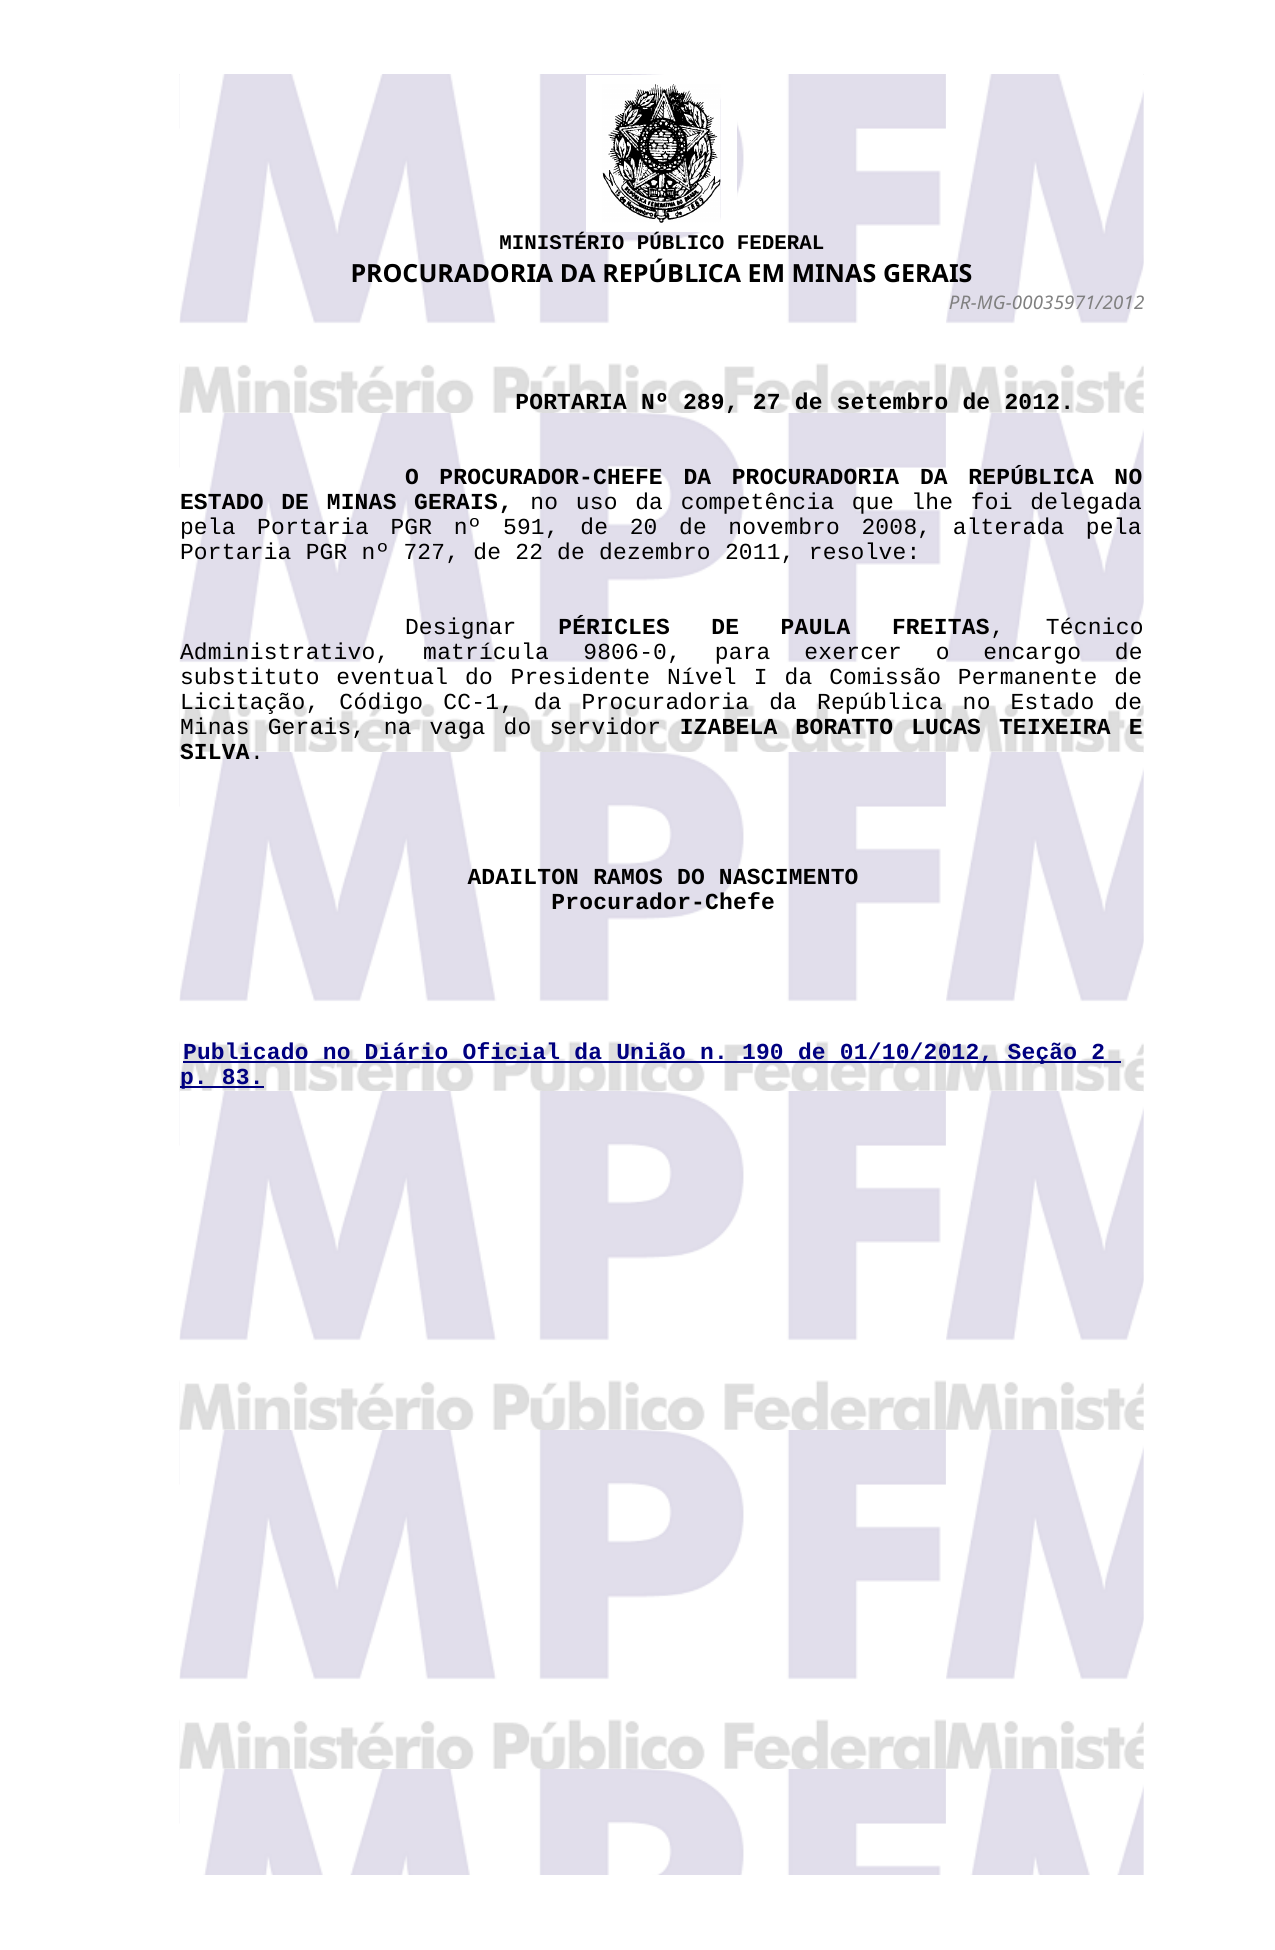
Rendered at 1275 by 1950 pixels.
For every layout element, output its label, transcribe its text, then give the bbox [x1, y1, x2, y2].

picture [179, 74, 1144, 1875]
text PR-MG-00035971/2012 [555, 289, 1147, 314]
text Designar PÉRICLES DE PAULA FREITAS, Técnico Administrativo, matrícula 9806-0, para exercer o encargo de substituto eventual do Presidente Nível I da Comissão Permanente de Licitação, Código CC-1, da Procuradoria da República no Estado de Minas Gerais, na vaga do servidor IZABELA BORATTO LUCAS TEIXEIRA E SILVA. [180, 614, 1144, 764]
text PORTARIA Nº 289, 27 de setembro de 2012. [180, 389, 1147, 414]
text ADAILTON RAMOS DO NASCIMENTO [180, 864, 1144, 889]
text Publicado no Diário Oficial da União n. 190 de 01/10/2012, Seção 2 p. 83. [180, 1039, 1144, 1089]
text O PROCURADOR-CHEFE DA PROCURADORIA DA REPÚBLICA NO ESTADO DE MINAS GERAIS, no uso da competência que lhe foi delegada pela Portaria PGR nº 591, de 20 de novembro 2008, alterada pela Portaria PGR nº 727, de 22 de dezembro 2011, resolve: [180, 464, 1144, 564]
text Procurador-Chefe [180, 889, 1144, 914]
